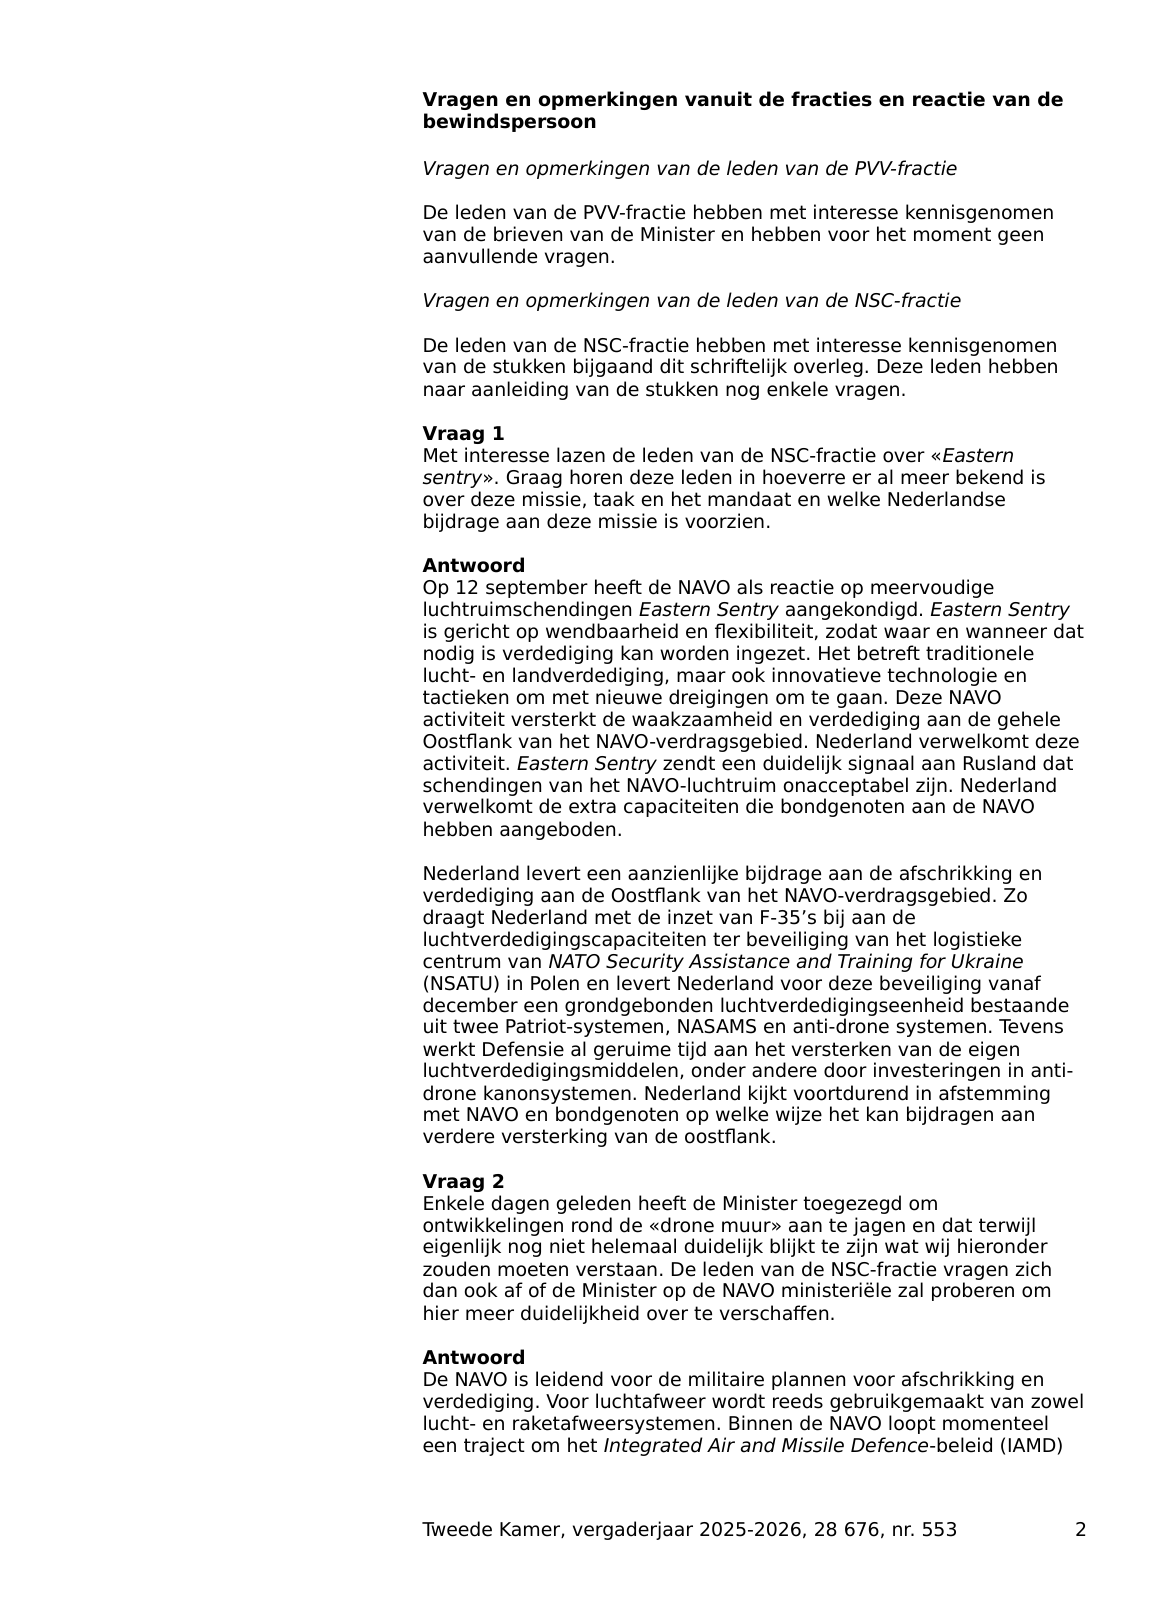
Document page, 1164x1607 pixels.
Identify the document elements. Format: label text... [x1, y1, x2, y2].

text De leden van de PVV-fractie hebben met interesse kennisgenomen van de brieven van de Minister en hebben voor het moment geen aanvullende vragen. [422, 202, 1087, 268]
text Met interesse lazen de leden van de NSC-fractie over «Eastern sentry». Graag horen deze leden in hoeverre er al meer bekend is over deze missie, taak en het mandaat en welke Nederlandse bijdrage aan deze missie is voorzien. [422, 444, 1087, 532]
text Vraag 2 [422, 1171, 1087, 1192]
subtitle Vragen en opmerkingen vanuit de fracties en reactie van de bewindspersoon [422, 89, 1087, 133]
text Antwoord [422, 555, 1087, 577]
subtitle Vragen en opmerkingen van de leden van de PVV-fractie [422, 158, 1087, 180]
text Enkele dagen geleden heeft de Minister toegezegd om ontwikkelingen rond de «drone muur» aan te jagen en dat terwijl eigenlijk nog niet helemaal duidelijk blijkt te zijn wat wij hieronder zouden moeten verstaan. De leden van de NSC-fractie vragen zich dan ook af of de Minister op de NAVO ministeriële zal proberen om hier meer duidelijkheid over te verschaffen. [422, 1192, 1087, 1324]
text Antwoord [422, 1347, 1087, 1368]
text Op 12 september heeft de NAVO als reactie op meervoudige luchtruimschendingen Eastern Sentry aangekondigd. Eastern Sentry is gericht op wendbaarheid en flexibiliteit, zodat waar en wanneer dat nodig is verdediging kan worden ingezet. Het betreft traditionele lucht- en landverdediging, maar ook innovatieve technologie en tactieken om met nieuwe dreigingen om te gaan. Deze NAVO activiteit versterkt de waakzaamheid en verdediging aan de gehele Oostflank van het NAVO-verdragsgebied. Nederland verwelkomt deze activiteit. Eastern Sentry zendt een duidelijk signaal aan Rusland dat schendingen van het NAVO-luchtruim onacceptabel zijn. Nederland verwelkomt de extra capaciteiten die bondgenoten aan de NAVO hebben aangeboden. [422, 577, 1087, 840]
subtitle Vragen en opmerkingen van de leden van de NSC-fractie [422, 290, 1087, 312]
text De leden van de NSC-fractie hebben met interesse kennisgenomen van de stukken bijgaand dit schriftelijk overleg. Deze leden hebben naar aanleiding van de stukken nog enkele vragen. [422, 334, 1087, 400]
text Vraag 1 [422, 423, 1087, 444]
text De NAVO is leidend voor de militaire plannen voor afschrikking en verdediging. Voor luchtafweer wordt reeds gebruikgemaakt van zowel lucht- en raketafweersystemen. Binnen de NAVO loopt momenteel een traject om het Integrated Air and Missile Defence-beleid (IAMD) [422, 1368, 1087, 1456]
text Nederland levert een aanzienlijke bijdrage aan de afschrikking en verdediging aan de Oostflank van het NAVO-verdragsgebied. Zo draagt Nederland met de inzet van F-35’s bij aan de luchtverdedigingscapaciteiten ter beveiliging van het logistieke centrum van NATO Security Assistance and Training for Ukraine (NSATU) in Polen en levert Nederland voor deze beveiliging vanaf december een grondgebonden luchtverdedigingseenheid bestaande uit twee Patriot-systemen, NASAMS en anti-drone systemen. Tevens werkt Defensie al geruime tijd aan het versterken van de eigen luchtverdedigingsmiddelen, onder andere door investeringen in anti-drone kanonsystemen. Nederland kijkt voortdurend in afstemming met NAVO en bondgenoten op welke wijze het kan bijdragen aan verdere versterking van de oostflank. [422, 863, 1087, 1148]
